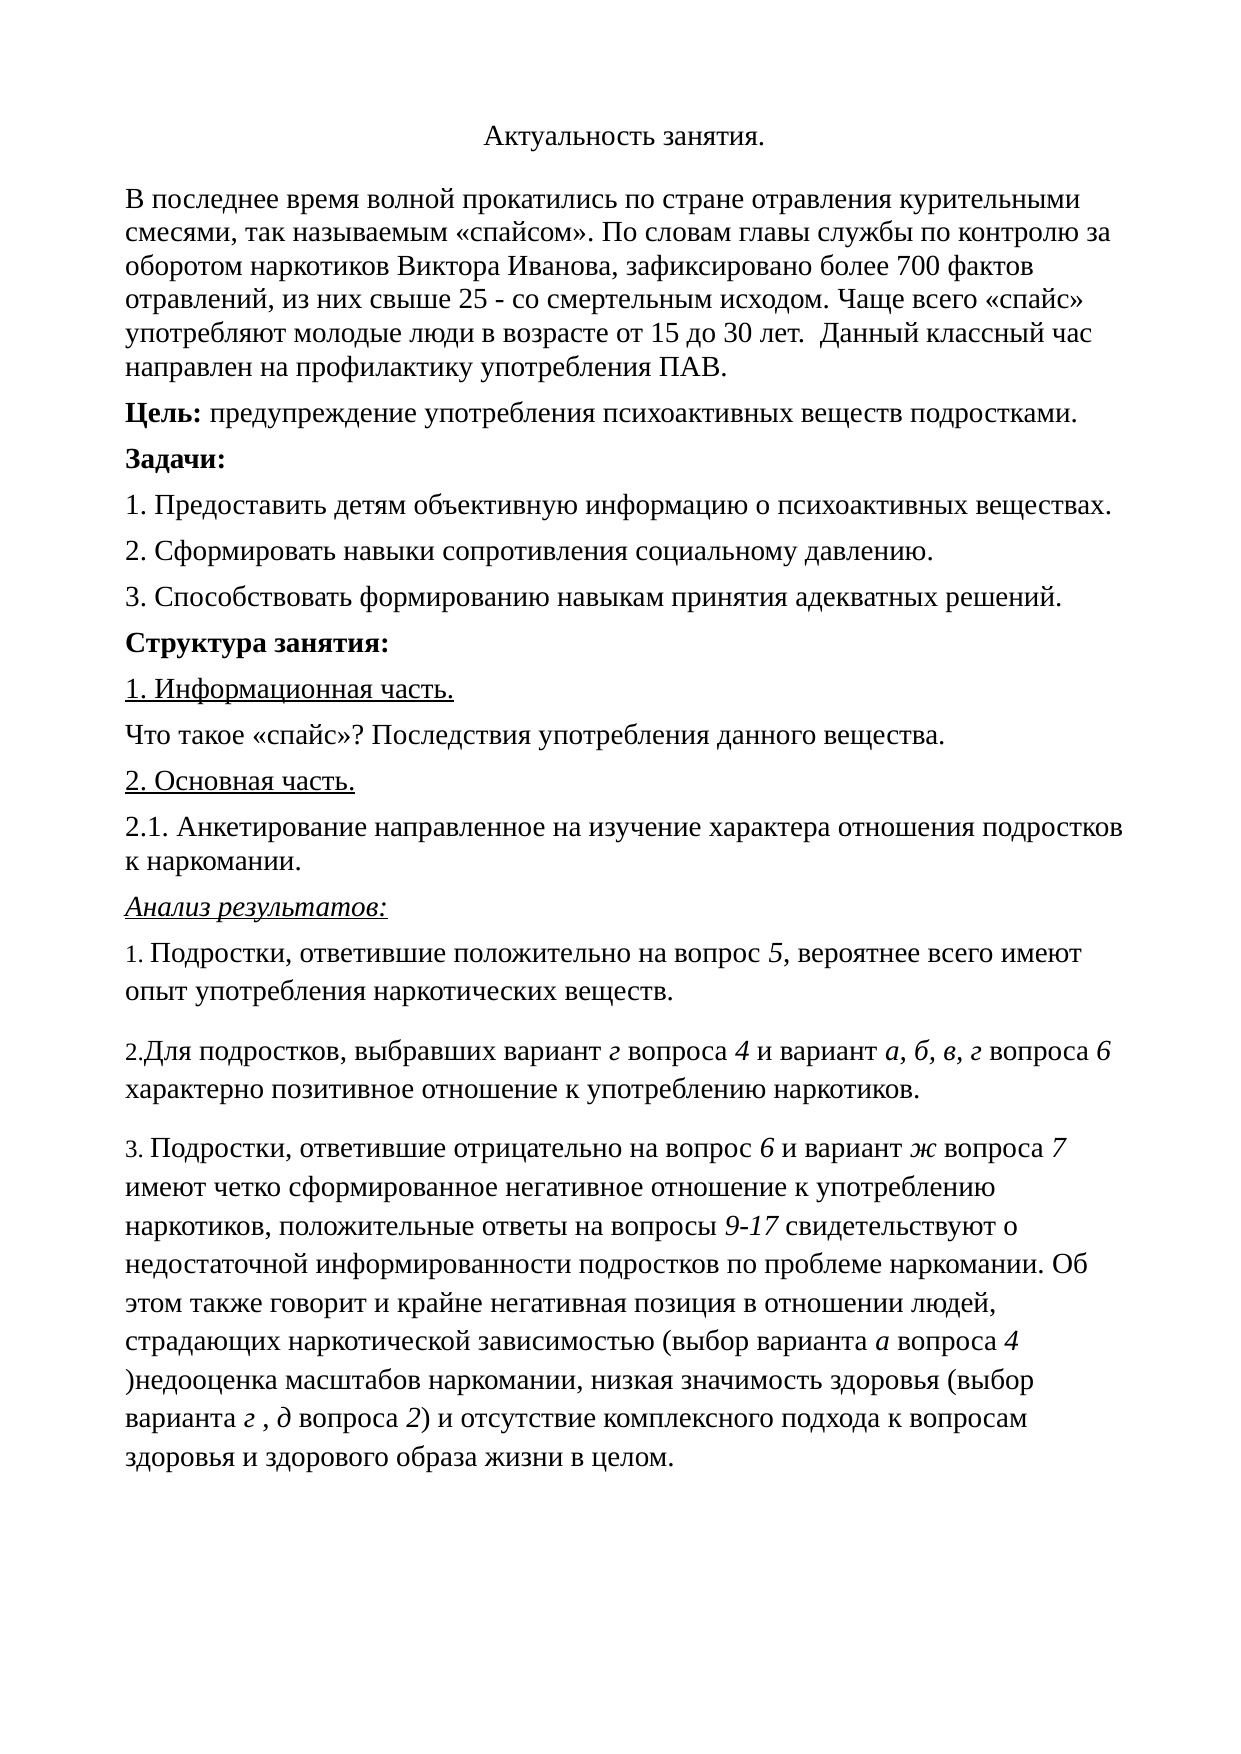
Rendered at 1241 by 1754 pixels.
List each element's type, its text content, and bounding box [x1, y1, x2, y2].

text 3. Подростки, ответившие отрицательно на вопрос 6 и вариант ж вопроса 7 имеют четко сформированное негативное отношение к употреблению наркотиков, положительные ответы на вопросы 9-17 свидетельствуют о недостаточной информированности подростков по проблеме наркомании. Об этом также говорит и крайне негативная позиция в отношении людей, страдающих наркотической зависимостью (выбор варианта а вопроса 4 )недооценка масштабов наркомании, низкая значимость здоровья (выбор варианта г , д вопроса 2) и отсутствие комплексного подхода к вопросам здоровья и здорового образа жизни в целом. [125, 1131, 1123, 1472]
text Анализ результатов: [125, 889, 1123, 922]
text 1. Подростки, ответившие положительно на вопрос 5, вероятнее всего имеют опыт употребления наркотических веществ. [125, 935, 1123, 1007]
text Структура занятия: [125, 625, 1123, 658]
text Цель: предупреждение употребления психоактивных веществ подростками. [125, 395, 1123, 428]
text Актуальность занятия. [125, 118, 1123, 152]
text 2. Основная часть. [125, 763, 1123, 797]
text Что такое «спайс»? Последствия употребления данного вещества. [125, 717, 1123, 751]
text 3. Способствовать формированию навыкам принятия адекватных решений. [125, 579, 1123, 612]
text 2.Для подростков, выбравших вариант г вопроса 4 и вариант а, б, в, г вопроса 6 характерно позитивное отношение к употреблению наркотиков. [125, 1033, 1123, 1105]
text В последнее время волной прокатились по стране отравления курительными смесями, так называемым «спайсом». По словам главы службы по контролю за оборотом наркотиков Виктора Иванова, зафиксировано более 700 фактов отравлений, из них свыше 25 - со смертельным исходом. Чаще всего «спайс» употребляют молодые люди в возрасте от 15 до 30 лет. Данный классный час направлен на профилактику употребления ПАВ. [125, 181, 1123, 382]
text 1. Информационная часть. [125, 671, 1123, 704]
text 2. Сформировать навыки сопротивления социальному давлению. [125, 533, 1123, 566]
text Задачи: [125, 441, 1123, 474]
text 1. Предоставить детям объективную информацию о психоактивных веществах. [125, 487, 1123, 520]
text 2.1. Анкетирование направленное на изучение характера отношения подростков к наркомании. [125, 809, 1123, 876]
